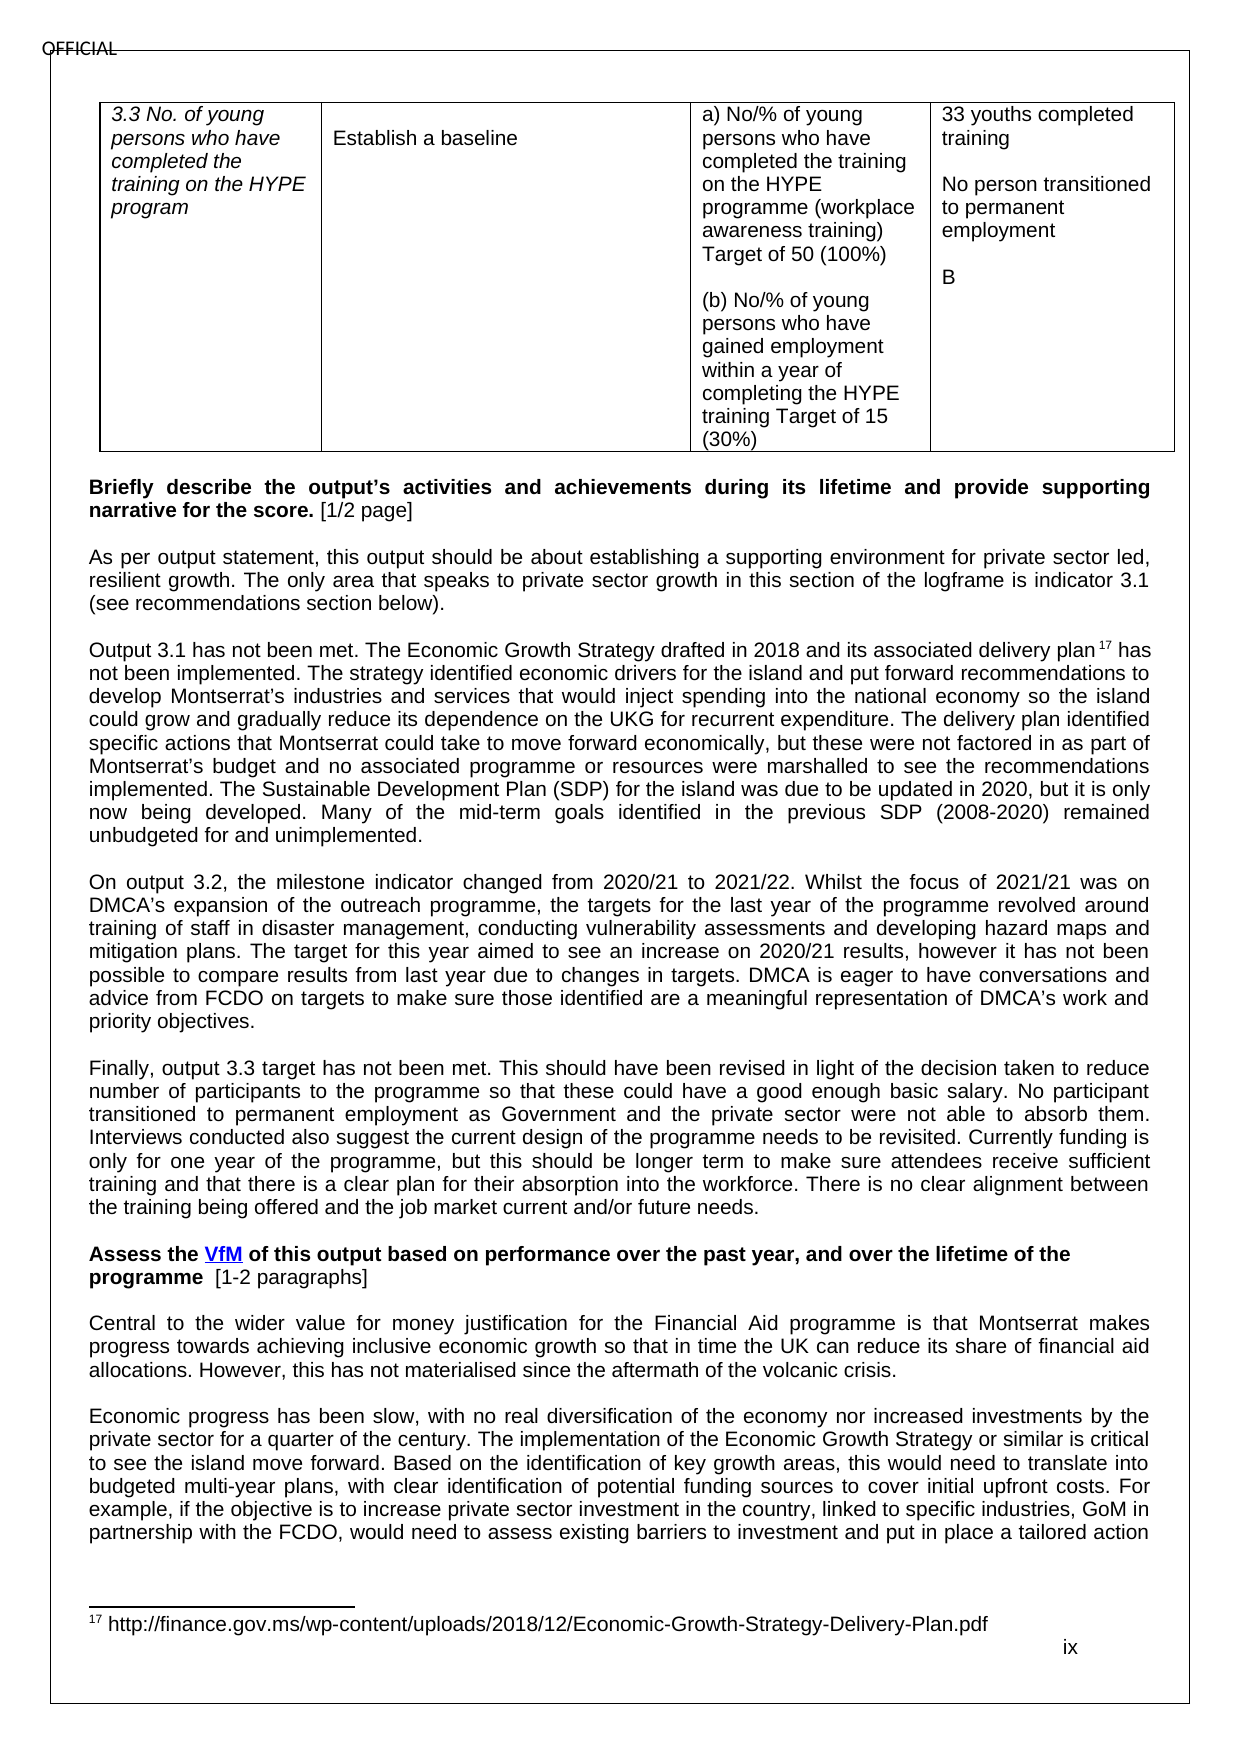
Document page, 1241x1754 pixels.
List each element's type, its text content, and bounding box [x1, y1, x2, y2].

table_cell a) No/% of young persons who have completed the training on the HYPE programme (workplace awareness training) Target of 50 (100%) (b) No/% of young persons who have gained employment within a year of completing the HYPE training Target of 15 (30%) [691, 103, 930, 451]
text Finally, output 3.3 target has not been met. This should have been revised in light of the decision taken to reduce number of participants to the programme so that these could have a good enough basic salary. No participant transitioned to permanent employment as Government and the private sector were not able to absorb them. Interviews conducted also suggest the current design of the programme needs to be revisited. Currently funding is only for one year of the programme, but this should be longer term to make sure attendees receive sufficient training and that there is a clear plan for their absorption into the workforce. There is no clear alignment between the training being offered and the job market current and/or future needs. [89, 1056, 1152, 1219]
table_cell 33 youths completed training No person transitioned to permanent employment B [931, 103, 1174, 451]
table_cell Establish a baseline [322, 103, 690, 451]
table_cell 3.3 No. of young persons who have completed the training on the HYPE program [101, 103, 321, 451]
text Central to the wider value for money justification for the Financial Aid programme is that Montserrat makes progress towards achieving inclusive economic growth so that in time the UK can reduce its share of financial aid allocations. However, this has not materialised since the aftermath of the volcanic crisis. [89, 1312, 1152, 1381]
text On output 3.2, the milestone indicator changed from 2020/21 to 2021/22. Whilst the focus of 2021/21 was on DMCA’s expansion of the outreach programme, the targets for the last year of the programme revolved around training of staff in disaster management, conducting vulnerability assessments and developing hazard maps and mitigation plans. The target for this year aimed to see an increase on 2020/21 results, however it has not been possible to compare results from last year due to changes in targets. DMCA is eager to have conversations and advice from FCDO on targets to make sure those identified are a meaningful representation of DMCA’s work and priority objectives. [89, 870, 1152, 1033]
text As per output statement, this output should be about establishing a supporting environment for private sector led, resilient growth. The only area that speaks to private sector growth in this section of the logframe is indicator 3.1 (see recommendations section below). [89, 545, 1152, 615]
text Economic progress has been slow, with no real diversification of the economy nor increased investments by the private sector for a quarter of the century. The implementation of the Economic Growth Strategy or similar is critical to see the island move forward. Based on the identification of key growth areas, this would need to translate into budgeted multi-year plans, with clear identification of potential funding sources to cover initial upfront costs. For example, if the objective is to increase private sector investment in the country, linked to specific industries, GoM in partnership with the FCDO, would need to assess existing barriers to investment and put in place a tailored action [89, 1405, 1152, 1544]
text Assess the VfM of this output based on performance over the past year, and over the lifetime of the programme [1-2 paragraphs] [89, 1242, 1152, 1288]
text http://finance.gov.ms/wp-content/uploads/2018/12/Economic-Growth-Strategy-Delivery-Plan.pdf [89, 1613, 1152, 1636]
text Briefly describe the output’s activities and achievements during its lifetime and provide supporting narrative for the score. [1/2 page] [89, 476, 1152, 522]
text Output 3.1 has not been met. The Economic Growth Strategy drafted in 2018 and its associated delivery plan has not been implemented. The strategy identified economic drivers for the island and put forward recommendations to develop Montserrat’s industries and services that would inject spending into the national economy so the island could grow and gradually reduce its dependence on the UKG for recurrent expenditure. The delivery plan identified specific actions that Montserrat could take to move forward economically, but these were not factored in as part of Montserrat’s budget and no associated programme or resources were marshalled to see the recommendations implemented. The Sustainable Development Plan (SDP) for the island was due to be updated in 2020, but it is only now being developed. Many of the mid-term goals identified in the previous SDP (2008-2020) remained unbudgeted for and unimplemented. [89, 638, 1152, 847]
